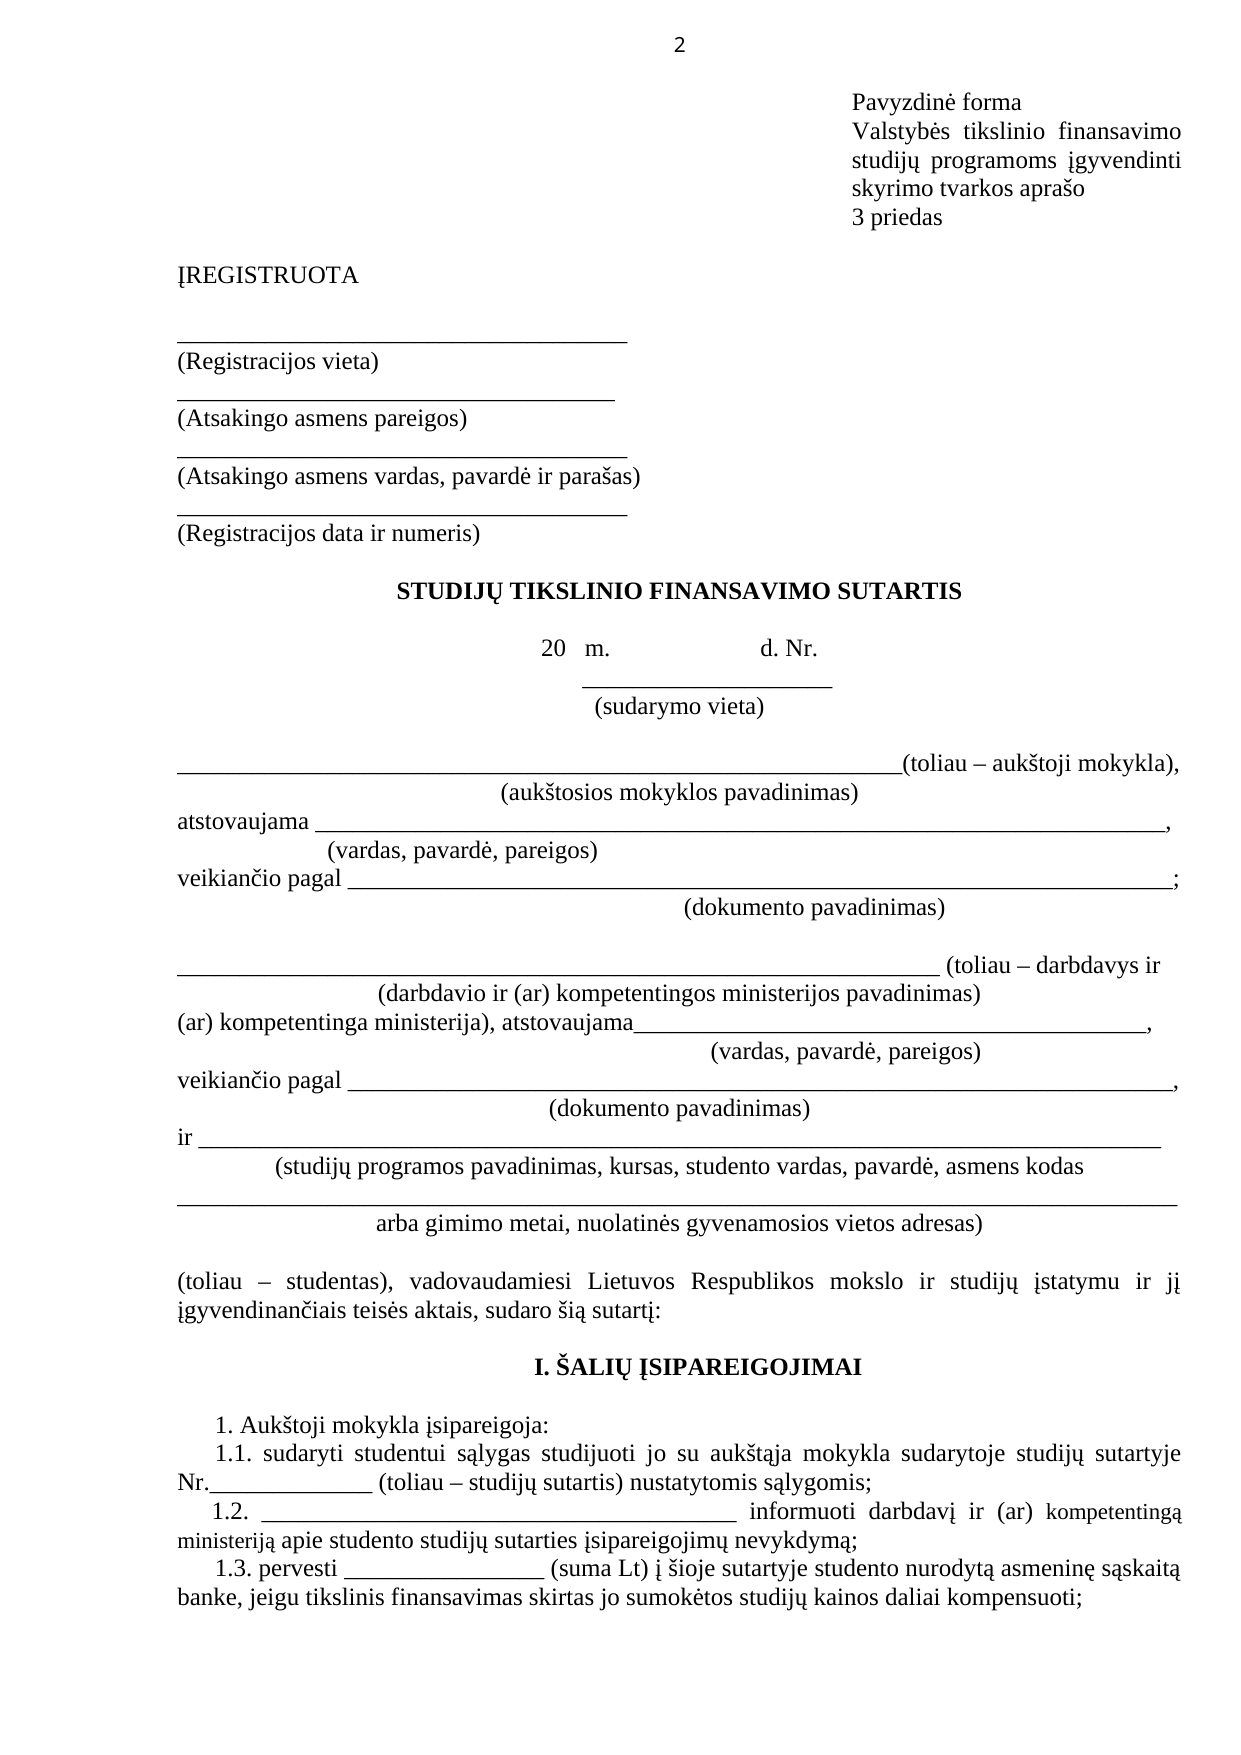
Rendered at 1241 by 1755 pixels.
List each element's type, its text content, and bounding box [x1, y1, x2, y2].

text ____________________ [447, 662, 1182, 691]
text Pavyzdinė forma [722, 87, 1182, 116]
text I. ŠALIŲ ĮSIPAREIGOJIMAI [214, 1352, 1182, 1381]
text 1. Aukštoji mokykla įsipareigoja: [214, 1410, 1182, 1438]
text ________________________________________________________________________________ [177, 1180, 1182, 1208]
text (vardas, pavardė, pareigos) [177, 1036, 1182, 1065]
text (Atsakingo asmens vardas, pavardė ir parašas) [177, 461, 1182, 490]
text (Atsakingo asmens pareigos) [177, 403, 1182, 432]
text (sudarymo vieta) [177, 691, 1182, 720]
text _____________________________________________________________ (toliau – darbdavys ir [177, 950, 1182, 978]
text (Registracijos vieta) [177, 346, 1182, 375]
text 3 priedas [852, 202, 1182, 231]
text (dokumento pavadinimas) [177, 1093, 1182, 1122]
text STUDIJŲ TIKSLINIO FINANSAVIMO SUTARTIS [177, 576, 1182, 605]
text (toliau – studentas), vadovaudamiesi Lietuvos Respublikos mokslo ir studijų įstatymu ir jį įgyvendinančiais teisės aktais, sudaro šią sutartį: [177, 1266, 1182, 1323]
text veikiančio pagal __________________________________________________________________, [177, 1065, 1182, 1093]
text ___________________________________ [177, 375, 1182, 403]
text 20 m. d. Nr. [177, 633, 1182, 662]
text veikiančio pagal __________________________________________________________________; [177, 863, 1182, 892]
text (Registracijos data ir numeris) [177, 518, 1182, 547]
text ____________________________________ [177, 490, 1182, 518]
text (vardas, pavardė, pareigos) [177, 835, 1182, 863]
text ____________________________________ [177, 432, 1182, 461]
text 1.1. sudaryti studentui sąlygas studijuoti jo su aukštąja mokykla sudarytoje studijų sutartyje Nr._____________ (toliau – studijų sutartis) nustatytomis sąlygomis; [177, 1438, 1182, 1496]
text ĮREGISTRUOTA [177, 260, 1182, 288]
text arba gimimo metai, nuolatinės gyvenamosios vietos adresas) [177, 1208, 1182, 1237]
text __________________________________________________________(toliau – aukštoji mokykla), [177, 748, 1182, 777]
text (aukštosios mokyklos pavadinimas) [177, 777, 1182, 806]
text ____________________________________ [177, 317, 1182, 346]
text (dokumento pavadinimas) [312, 892, 1182, 921]
text 1.2. ______________________________________ informuoti darbdavį ir (ar) kompetentingą ministeriją apie studento studijų sutarties įsipareigojimų nevykdymą; [177, 1496, 1182, 1553]
text (darbdavio ir (ar) kompetentingos ministerijos pavadinimas) [177, 978, 1182, 1007]
text Valstybės tikslinio finansavimo studijų programoms įgyvendinti skyrimo tvarkos aprašo [852, 116, 1182, 202]
text 1.3. pervesti ________________ (suma Lt) į šioje sutartyje studento nurodytą asmeninę sąskaitą banke, jeigu tikslinis finansavimas skirtas jo sumokėtos studijų kainos daliai kompensuoti; [177, 1553, 1182, 1611]
text ir _____________________________________________________________________________ [177, 1122, 1182, 1151]
text (studijų programos pavadinimas, kursas, studento vardas, pavardė, asmens kodas [177, 1151, 1182, 1180]
text (ar) kompetentinga ministerija), atstovaujama_________________________________________, [177, 1007, 1182, 1036]
text atstovaujama ____________________________________________________________________, [177, 806, 1182, 835]
